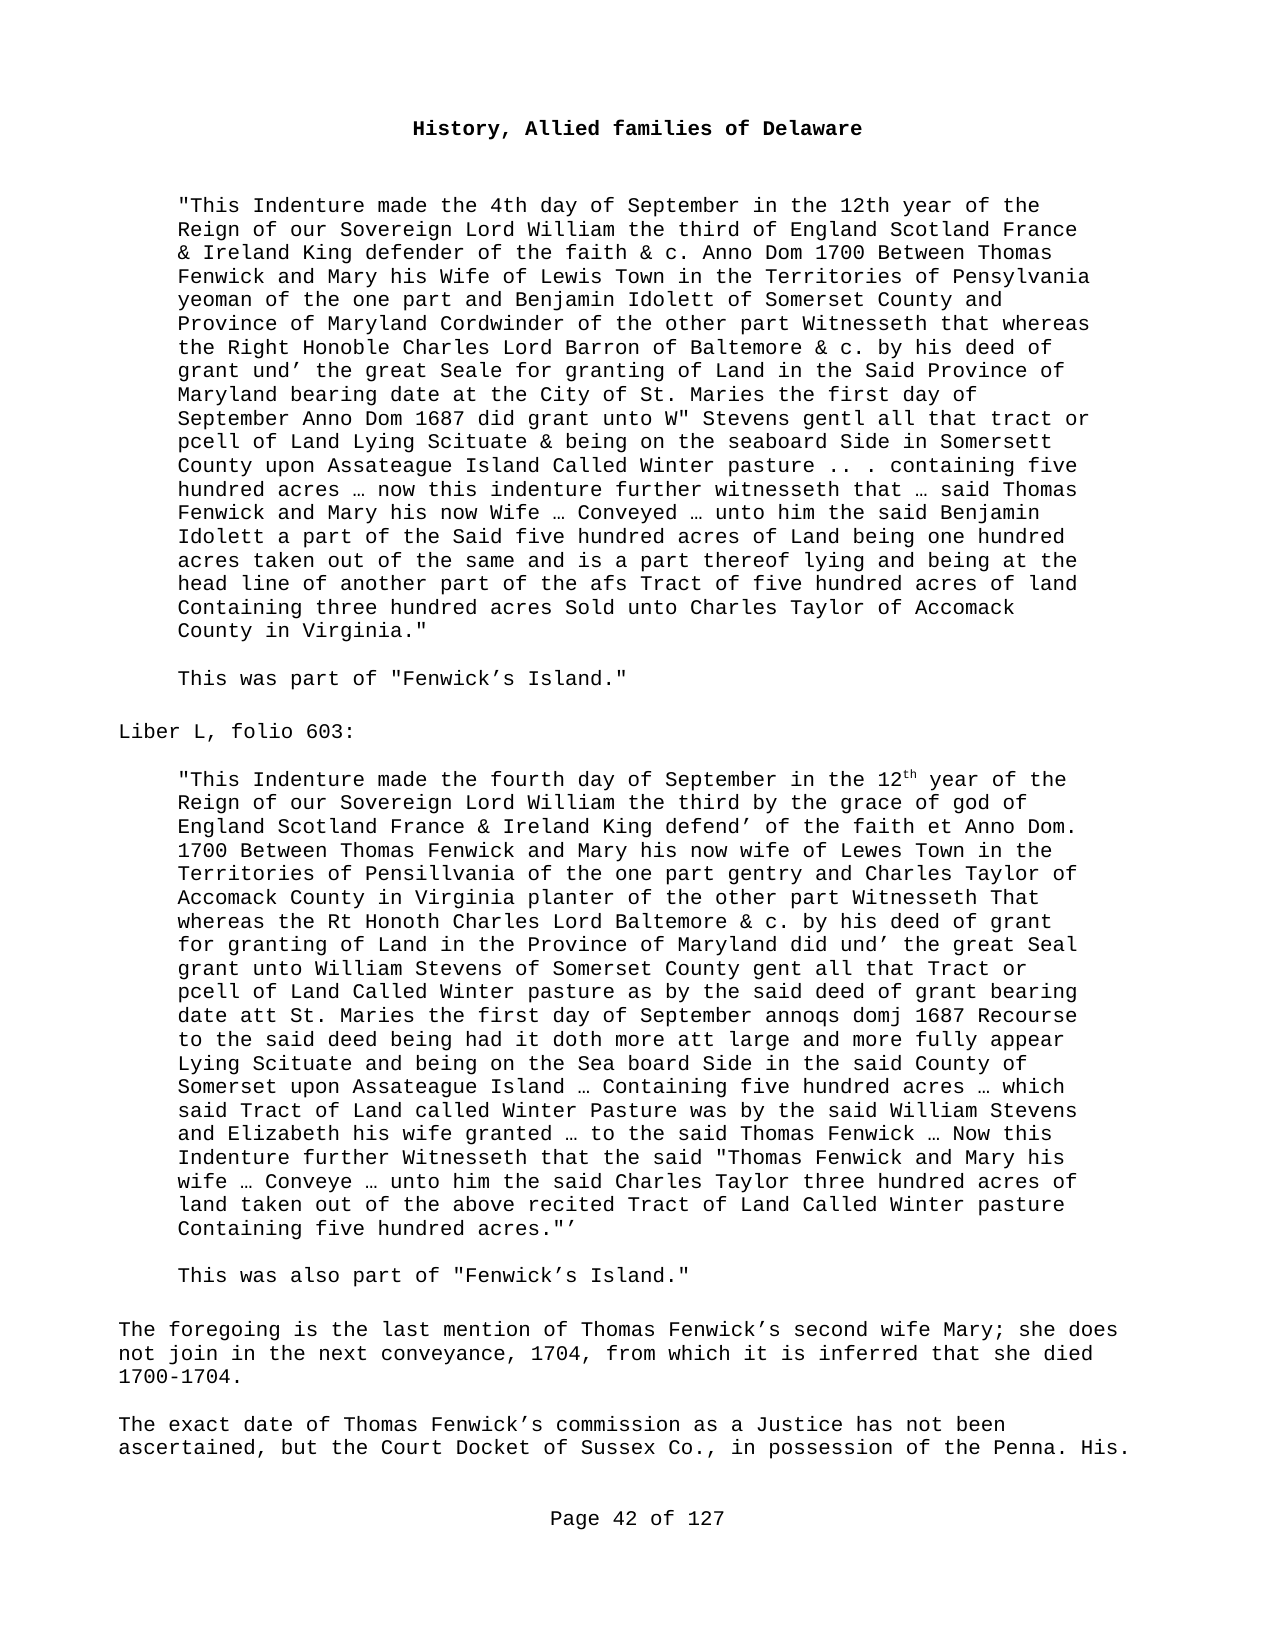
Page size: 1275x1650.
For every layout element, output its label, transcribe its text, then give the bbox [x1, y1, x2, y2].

text This was also part of "Fenwick’s Island." [177, 1265, 1098, 1289]
text This was part of "Fenwick’s Island." [177, 668, 1098, 691]
text The foregoing is the last mention of Thomas Fenwick’s second wife Mary; she does not join in the next conveyance, 1704, from which it is inferred that she died 1700-1704. [118, 1319, 1157, 1390]
text "This Indenture made the fourth day of September in the 12th year of the Reign of our Sovereign Lord William the third by the grace of god of England Scotland France & Ireland King defend’ of the faith et Anno Dom. 1700 Between Thomas Fenwick and Mary his now wife of Lewes Town in the Territories of Pensillvania of the one part gentry and Charles Taylor of Accomack County in Virginia planter of the other part Witnesseth That whereas the Rt Honoth Charles Lord Baltemore & c. by his deed of grant for granting of Land in the Province of Maryland did und’ the great Seal grant unto William Stevens of Somerset County gent all that Tract or pcell of Land Called Winter pasture as by the said deed of grant bearing date att St. Maries the first day of September annoqs domj 1687 Recourse to the said deed being had it doth more att large and more fully appear Lying Scituate and being on the Sea board Side in the said County of Somerset upon Assateague Island … Containing five hundred acres … which said Tract of Land called Winter Pasture was by the said William Stevens and Elizabeth his wife granted … to the said Thomas Fenwick … Now this Indenture further Witnesseth that the said "Thomas Fenwick and Mary his wife … Conveye … unto him the said Charles Taylor three hundred acres of land taken out of the above recited Tract of Land Called Winter pasture Containing five hundred acres."’ [177, 769, 1098, 1242]
text The exact date of Thomas Fenwick’s commission as a Justice has not been ascertained, but the Court Docket of Sussex Co., in possession of the Penna. His. [118, 1413, 1157, 1461]
text Liber L, folio 603: [118, 721, 1157, 745]
text "This Indenture made the 4th day of September in the 12th year of the Reign of our Sovereign Lord William the third of England Scotland France & Ireland King defender of the faith & c. Anno Dom 1700 Between Thomas Fenwick and Mary his Wife of Lewis Town in the Territories of Pensylvania yeoman of the one part and Benjamin Idolett of Somerset County and Province of Maryland Cordwinder of the other part Witnesseth that whereas the Right Honoble Charles Lord Barron of Baltemore & c. by his deed of grant und’ the great Seale for granting of Land in the Said Province of Maryland bearing date at the City of St. Maries the first day of September Anno Dom 1687 did grant unto W" Stevens gentl all that tract or pcell of Land Lying Scituate & being on the seaboard Side in Somersett County upon Assateague Island Called Winter pasture .. . containing five hundred acres … now this indenture further witnesseth that … said Thomas Fenwick and Mary his now Wife … Conveyed … unto him the said Benjamin Idolett a part of the Said five hundred acres of Land being one hundred acres taken out of the same and is a part thereof lying and being at the head line of another part of the afs Tract of five hundred acres of land Containing three hundred acres Sold unto Charles Taylor of Accomack County in Virginia." [177, 195, 1098, 644]
